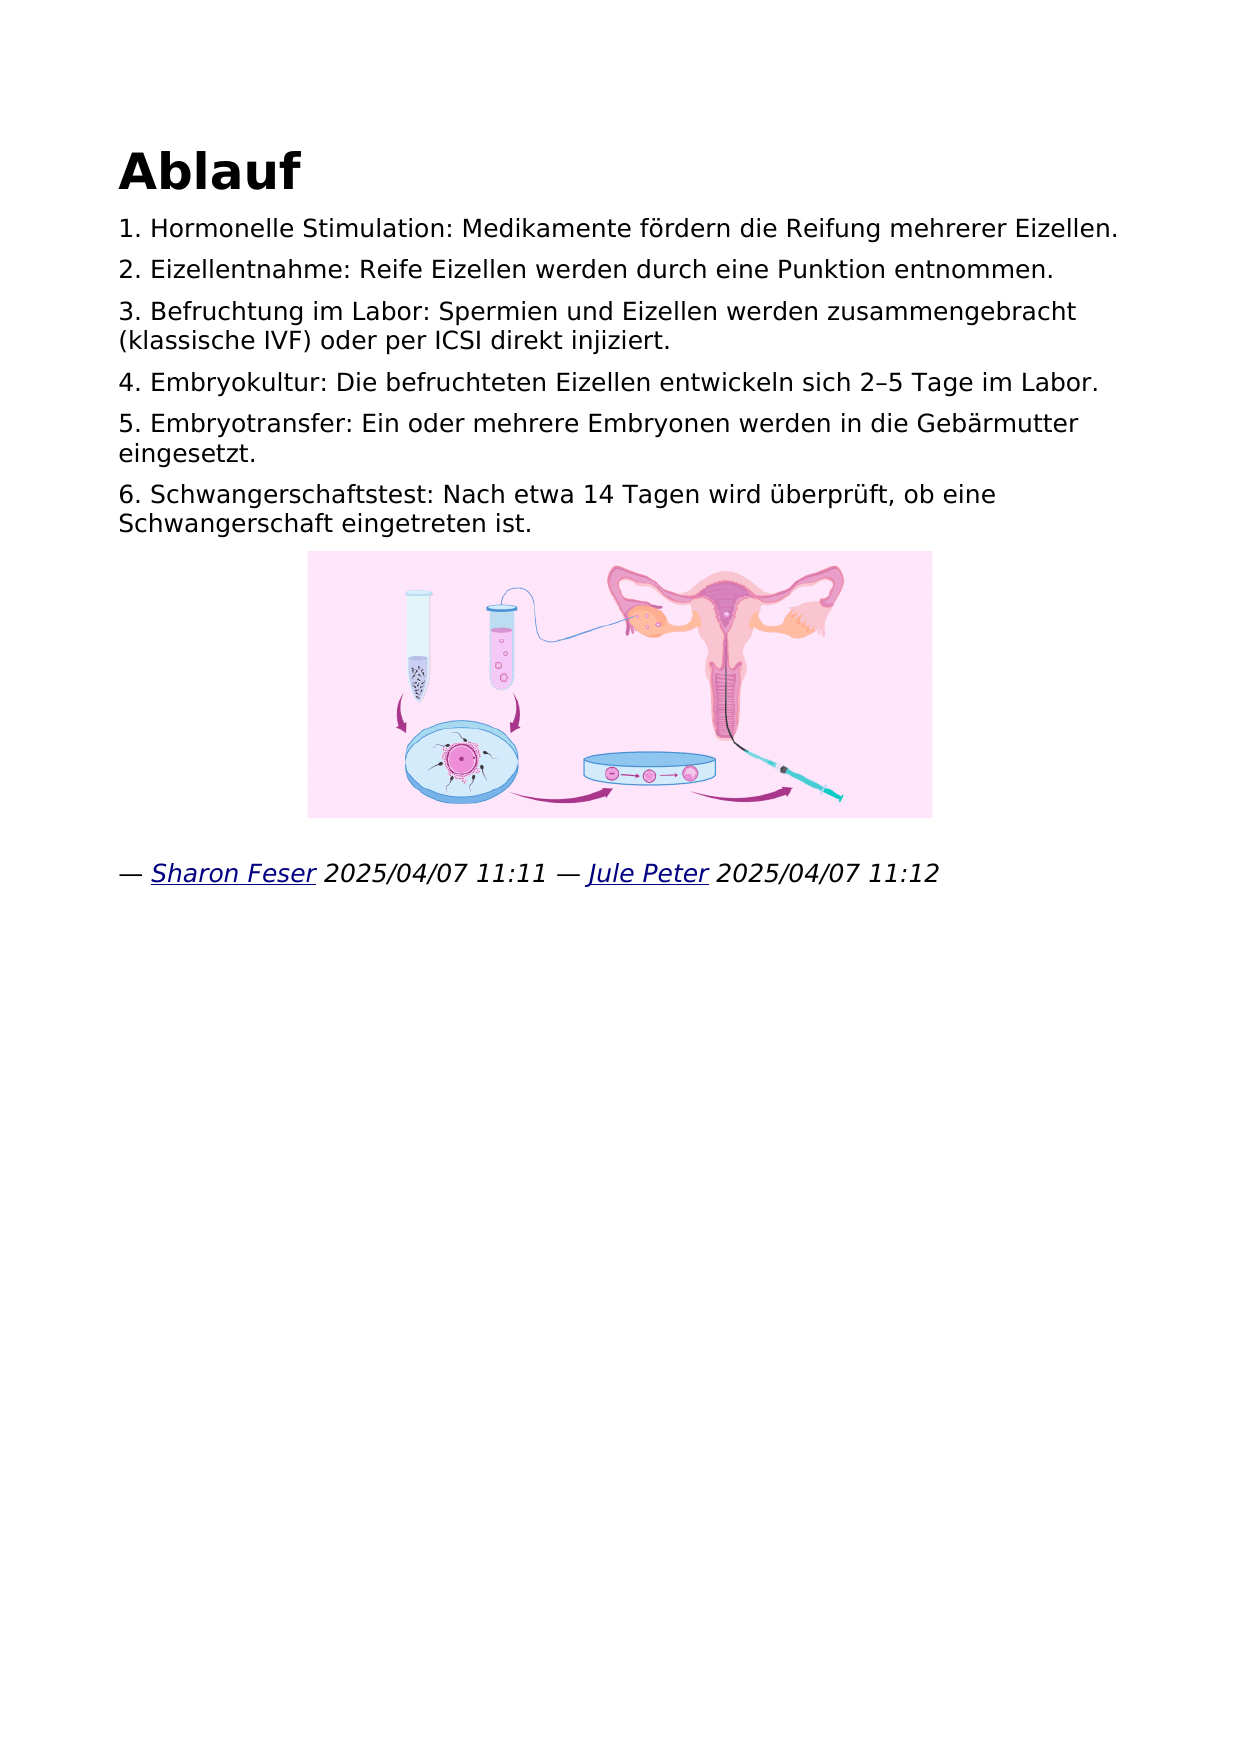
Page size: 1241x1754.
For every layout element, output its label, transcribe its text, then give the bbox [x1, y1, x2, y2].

text 4. Embryokultur: Die befruchteten Eizellen entwickeln sich 2–5 Tage im Labor. [118, 368, 1122, 397]
text 5. Embryotransfer: Ein oder mehrere Embryonen werden in die Gebärmutter eingesetzt. [118, 410, 1122, 468]
text 6. Schwangerschaftstest: Nach etwa 14 Tagen wird überprüft, ob eine Schwangerschaft eingetreten ist. [118, 481, 1122, 539]
text 1. Hormonelle Stimulation: Medikamente fördern die Reifung mehrerer Eizellen. [118, 214, 1122, 243]
text — Sharon Feser 2025/04/07 11:11 — Jule Peter 2025/04/07 11:12 [118, 859, 1122, 888]
text 2. Eizellentnahme: Reife Eizellen werden durch eine Punktion entnommen. [118, 256, 1122, 285]
picture [307, 551, 933, 818]
text 3. Befruchtung im Labor: Spermien und Eizellen werden zusammengebracht (klassische IVF) oder per ICSI direkt injiziert. [118, 297, 1122, 356]
subtitle Ablauf [118, 143, 1122, 201]
